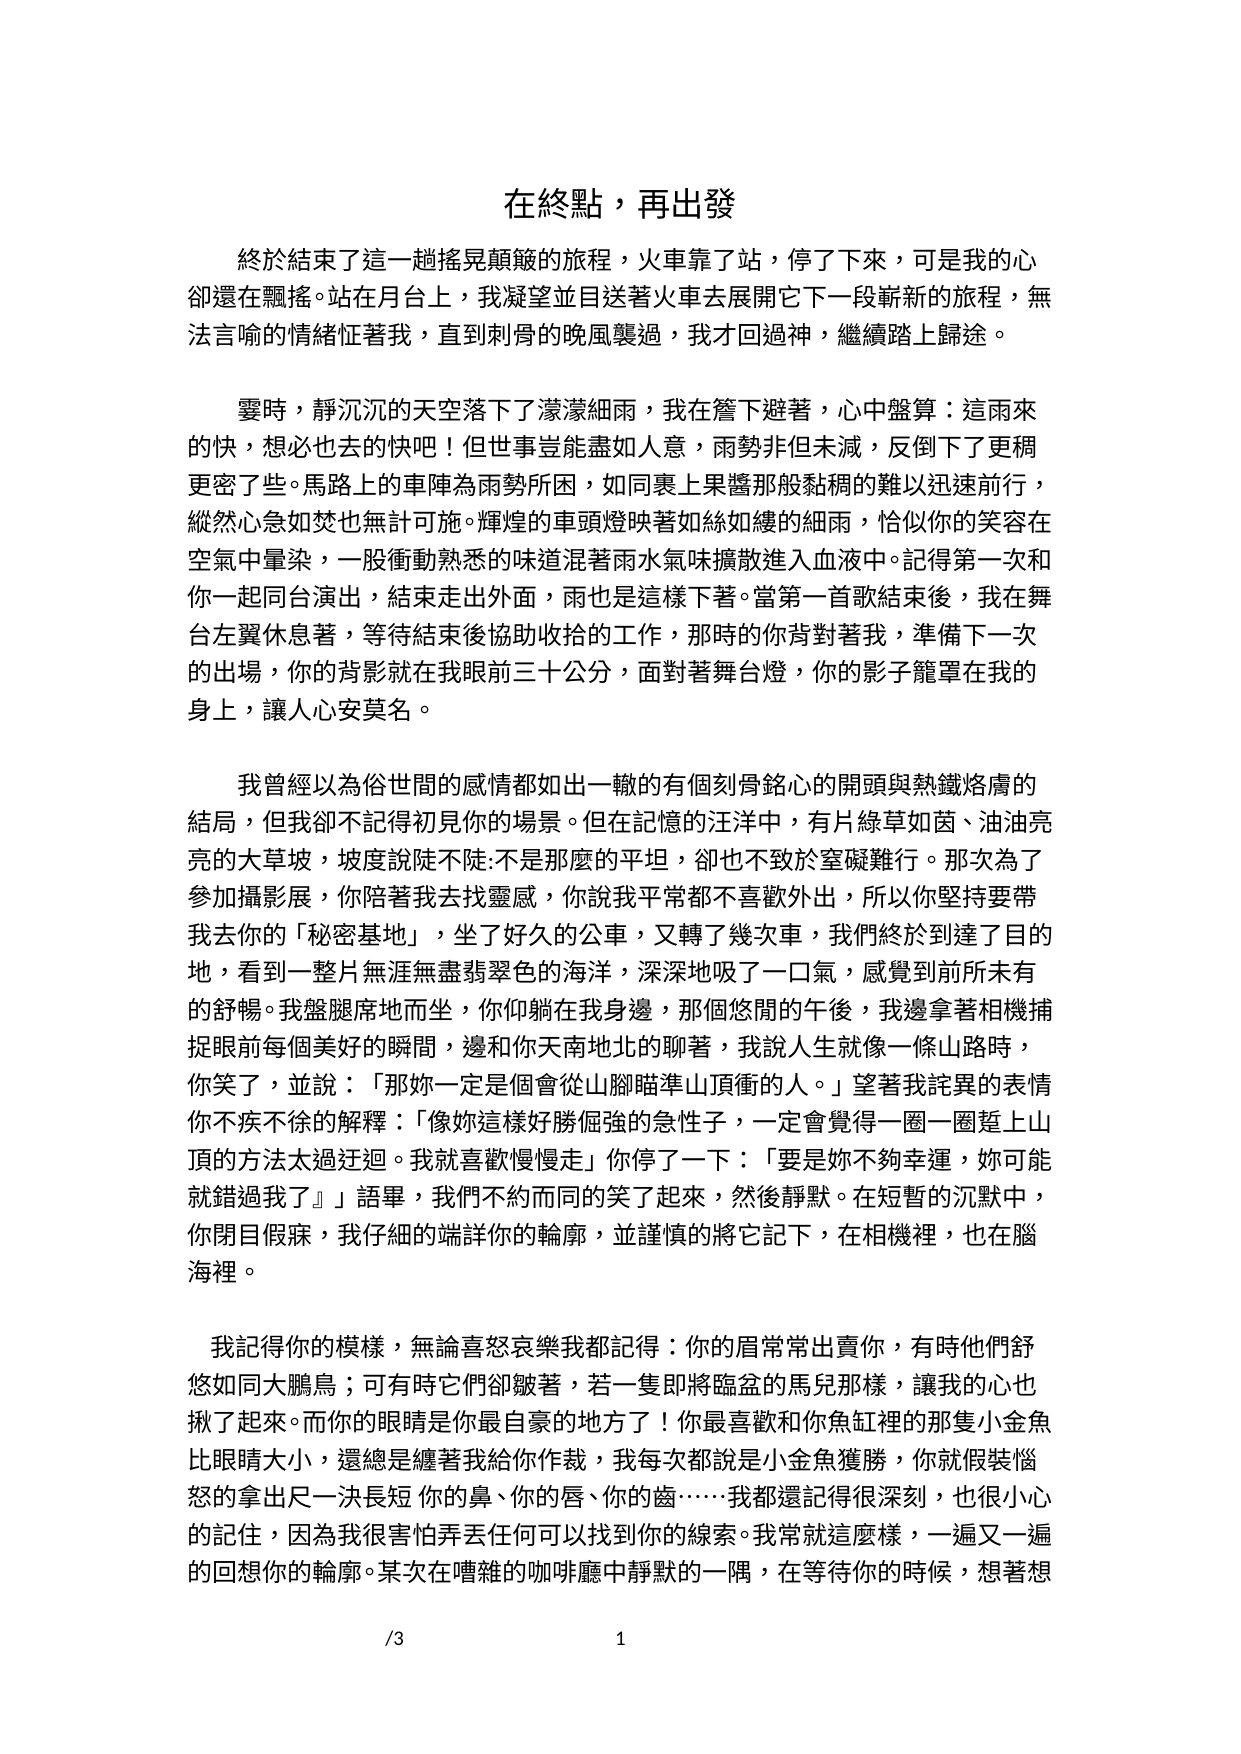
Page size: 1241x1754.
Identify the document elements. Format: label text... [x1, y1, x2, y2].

text 在終點，再出發 [187, 164, 1053, 239]
text 我曾經以為俗世間的感情都如出一轍的有個刻骨銘心的開頭與熱鐵烙膚的結局，但我卻不記得初見你的場景。但在記憶的汪洋中，有片綠草如茵、油油亮亮的大草坡，坡度說陡不陡:不是那麼的平坦，卻也不致於窒礙難行。那次為了參加攝影展，你陪著我去找靈感，你說我平常都不喜歡外出，所以你堅持要帶我去你的「秘密基地」，坐了好久的公車，又轉了幾次車，我們終於到達了目的地，看到一整片無涯無盡翡翠色的海洋，深深地吸了一口氣，感覺到前所未有的舒暢。我盤腿席地而坐，你仰躺在我身邊，那個悠閒的午後，我邊拿著相機捕捉眼前每個美好的瞬間，邊和你天南地北的聊著，我說人生就像一條山路時，你笑了，並說：「那妳一定是個會從山腳瞄準山頂衝的人。」望著我詫異的表情，你不疾不徐的解釋：「像妳這樣好勝倔強的急性子，一定會覺得一圈一圈踅上山頂的方法太過迂迴。我就喜歡慢慢走」你停了一下：「要是妳不夠幸運，妳可能就錯過我了』」語畢，我們不約而同的笑了起來，然後靜默。在短暫的沉默中，你閉目假寐，我仔細的端詳你的輪廓，並謹慎的將它記下，在相機裡，也在腦海裡。 [187, 764, 1053, 1289]
text 我記得你的模樣，無論喜怒哀樂我都記得：你的眉常常出賣你，有時他們舒悠如同大鵬鳥；可有時它們卻皺著，若一隻即將臨盆的馬兒那樣，讓我的心也揪了起來。而你的眼睛是你最自豪的地方了！你最喜歡和你魚缸裡的那隻小金魚比眼睛大小，還總是纏著我給你作裁，我每次都說是小金魚獲勝，你就假裝惱怒的拿出尺一決長短 你的鼻、你的唇、你的齒⋯⋯我都還記得很深刻，也很小心的記住，因為我很害怕弄丟任何可以找到你的線索。我常就這麼樣，一遍又一遍的回想你的輪廓。某次在嘈雜的咖啡廳中靜默的一隅，在等待你的時候，想著想著一個不注意便出神了，倏忽，指尖傳來一陣冰涼:「妳看看哪啦想什麼呆成這個樣子！」我愣了一下，轉移話題:「吼呦!你幹嘛啦，你手怎麼那麼冰啊?」才「欸，我給妳看一個好東西喔!」你邊說邊神祕地笑著，而我一頭霧水的看著你笑，你從你的背包裡拿出了一本畫冊，黑色的封面與封底，上頭有著燙金的字樣，我暗自猜測那是製造廠商的名字，每一張畫紙用線圈固定在一起，另一端還有兩條滾著金邊的黑色緞帶正打著一個小巧的蝴蝶結固定封面與封底。你拉開了蝴蝶結，興奮的向我介紹:「你看這是我畫的，怎麼樣啊是不是就跟真的一樣!」我睭了一眼:「這是水仙花嗎?」，你笑嘻嘻地回答:「對呀!這是中國水仙，那你知道為什麼我要畫這個嗎?」我搖搖頭，你繼續說下去:「因為中國水仙的花語，我覺得這簡直就是妳的花!」「蛤?」我依舊不明白，但這一次，你沒有回答我的問題，只是一直笑一直笑。然後，我也就忘了再追問，或著不想追問。因為我們一樣的倔強、一樣的好強、一樣的說話都只說一半不喜歡把話說明白。 [187, 1327, 1053, 1589]
text 終於結束了這一趟搖晃顛簸的旅程，火車靠了站，停了下來，可是我的心卻還在飄搖。站在月台上，我凝望並目送著火車去展開它下一段嶄新的旅程，無法言喻的情緒怔著我，直到刺骨的晚風襲過，我才回過神，繼續踏上歸途。 [187, 239, 1053, 352]
text 霎時，靜沉沉的天空落下了濛濛細雨，我在簷下避著，心中盤算：這雨來的快，想必也去的快吧！但世事豈能盡如人意，雨勢非但未減，反倒下了更稠更密了些。馬路上的車陣為雨勢所困，如同裹上果醬那般黏稠的難以迅速前行，縱然心急如焚也無計可施。輝煌的車頭燈映著如絲如縷的細雨，恰似你的笑容在空氣中暈染，一股衝動熟悉的味道混著雨水氣味擴散進入血液中。記得第一次和你一起同台演出，結束走出外面，雨也是這樣下著。當第一首歌結束後，我在舞台左翼休息著，等待結束後協助收拾的工作，那時的你背對著我，準備下一次的出場，你的背影就在我眼前三十公分，面對著舞台燈，你的影子籠罩在我的身上，讓人心安莫名。 [187, 389, 1053, 727]
